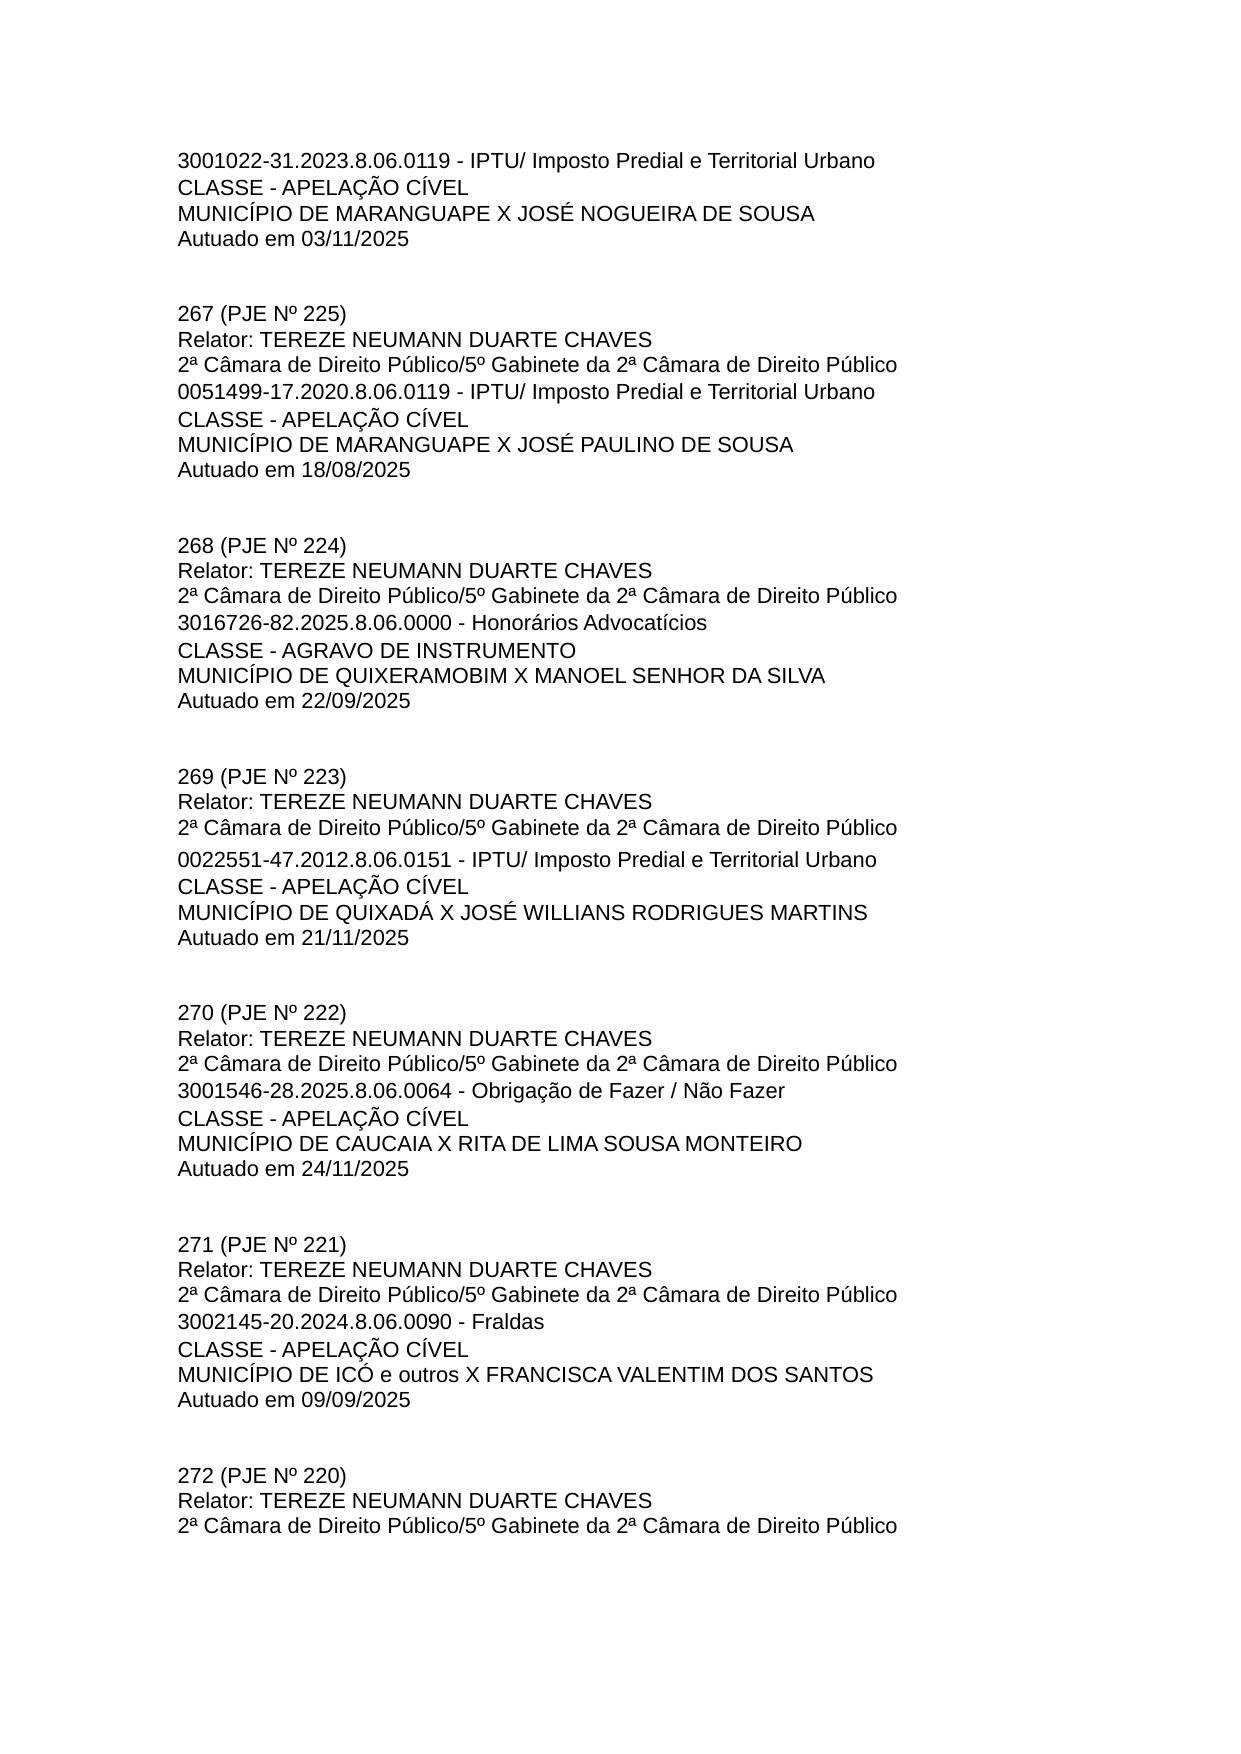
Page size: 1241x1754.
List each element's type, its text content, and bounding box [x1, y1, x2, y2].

text Autuado em 03/11/2025 [177, 226, 1063, 251]
text Autuado em 21/11/2025 [177, 924, 1063, 950]
text 2ª Câmara de Direito Público/5º Gabinete da 2ª Câmara de Direito Público [177, 1051, 1063, 1076]
text CLASSE - APELAÇÃO CÍVEL MUNICÍPIO DE ICÓ e outros X FRANCISCA VALENTIM DOS SANTOS [177, 1337, 1063, 1387]
subtitle 3001546-28.2025.8.06.0064 - Obrigação de Fazer / Não Fazer [177, 1078, 1063, 1103]
subtitle 3016726-82.2025.8.06.0000 - Honorários Advocatícios [177, 610, 1063, 636]
text 271 (PJE Nº 221) [177, 1232, 1063, 1257]
subtitle 3002145-20.2024.8.06.0090 - Fraldas [177, 1309, 1063, 1334]
text 2ª Câmara de Direito Público/5º Gabinete da 2ª Câmara de Direito Público [177, 352, 1063, 377]
text 269 (PJE Nº 223) [177, 764, 1063, 789]
text 2ª Câmara de Direito Público/5º Gabinete da 2ª Câmara de Direito Público [177, 583, 1063, 608]
text Relator: TEREZE NEUMANN DUARTE CHAVES [177, 789, 1063, 814]
text CLASSE - APELAÇÃO CÍVEL MUNICÍPIO DE MARANGUAPE X JOSÉ NOGUEIRA DE SOUSA [177, 175, 1063, 226]
subtitle 0022551-47.2012.8.06.0151 - IPTU/ Imposto Predial e Territorial Urbano [177, 846, 1063, 872]
text 2ª Câmara de Direito Público/5º Gabinete da 2ª Câmara de Direito Público [177, 814, 1063, 840]
text Autuado em 09/09/2025 [177, 1387, 1063, 1412]
text Autuado em 22/09/2025 [177, 688, 1063, 714]
text Relator: TEREZE NEUMANN DUARTE CHAVES [177, 1257, 1063, 1282]
text 267 (PJE Nº 225) [177, 301, 1063, 327]
text CLASSE - APELAÇÃO CÍVEL MUNICÍPIO DE CAUCAIA X RITA DE LIMA SOUSA MONTEIRO [177, 1106, 1063, 1156]
subtitle 3001022-31.2023.8.06.0119 - IPTU/ Imposto Predial e Territorial Urbano [177, 148, 1063, 173]
text 270 (PJE Nº 222) [177, 1000, 1063, 1025]
text Relator: TEREZE NEUMANN DUARTE CHAVES [177, 1488, 1063, 1513]
text 2ª Câmara de Direito Público/5º Gabinete da 2ª Câmara de Direito Público [177, 1282, 1063, 1307]
text Autuado em 18/08/2025 [177, 457, 1063, 482]
text CLASSE - APELAÇÃO CÍVEL MUNICÍPIO DE QUIXADÁ X JOSÉ WILLIANS RODRIGUES MARTINS [177, 874, 1063, 924]
subtitle 0051499-17.2020.8.06.0119 - IPTU/ Imposto Predial e Territorial Urbano [177, 379, 1063, 404]
text 2ª Câmara de Direito Público/5º Gabinete da 2ª Câmara de Direito Público [177, 1513, 1063, 1538]
text CLASSE - AGRAVO DE INSTRUMENTO MUNICÍPIO DE QUIXERAMOBIM X MANOEL SENHOR DA SILVA [177, 638, 1063, 688]
text Autuado em 24/11/2025 [177, 1156, 1063, 1181]
text Relator: TEREZE NEUMANN DUARTE CHAVES [177, 1025, 1063, 1051]
text Relator: TEREZE NEUMANN DUARTE CHAVES [177, 327, 1063, 352]
text 268 (PJE Nº 224) [177, 533, 1063, 558]
text CLASSE - APELAÇÃO CÍVEL MUNICÍPIO DE MARANGUAPE X JOSÉ PAULINO DE SOUSA [177, 407, 1063, 457]
text 272 (PJE Nº 220) [177, 1463, 1063, 1488]
text Relator: TEREZE NEUMANN DUARTE CHAVES [177, 558, 1063, 583]
